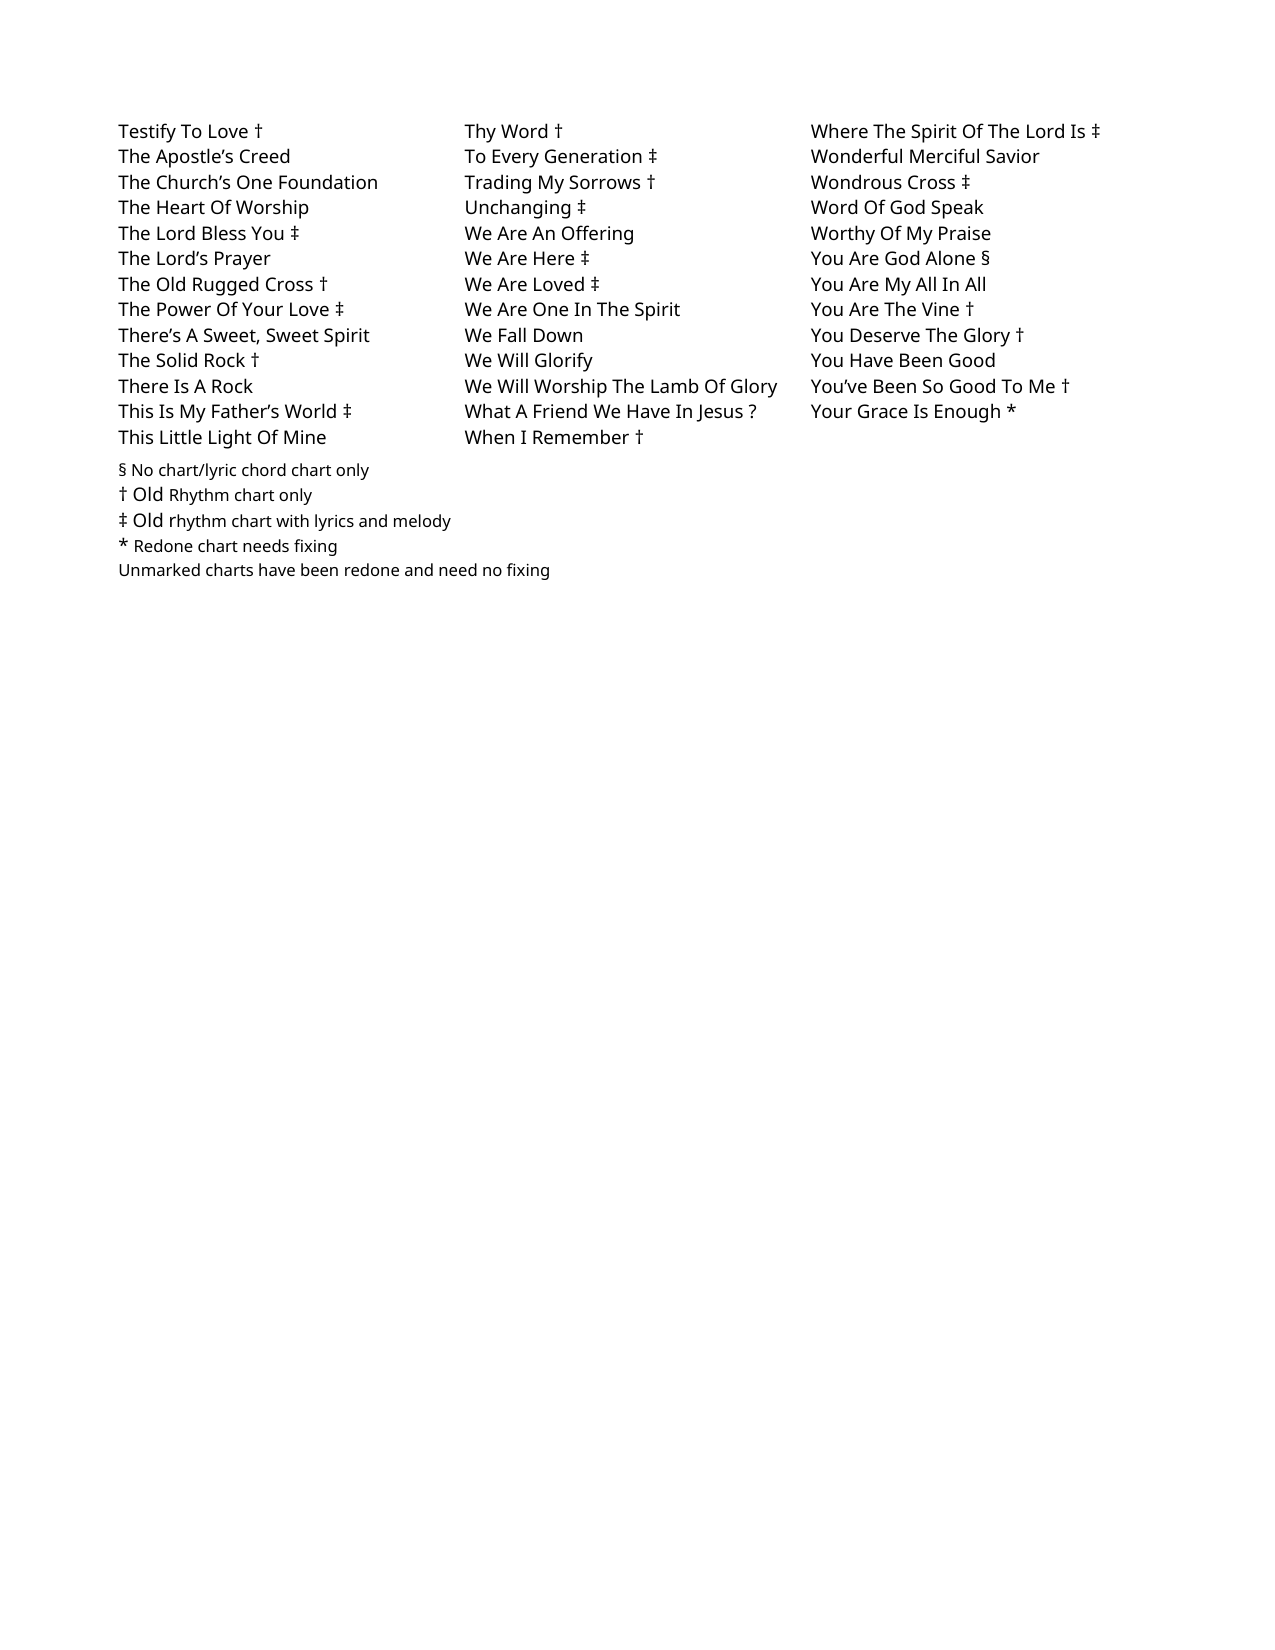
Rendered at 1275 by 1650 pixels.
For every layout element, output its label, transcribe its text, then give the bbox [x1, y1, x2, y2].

text Trading My Sorrows † [464, 169, 811, 195]
text § No chart/lyric chord chart only [118, 459, 1157, 482]
text You Have Been Good [811, 348, 1157, 373]
text Where The Spirit Of The Lord Is ‡ [811, 118, 1157, 144]
text This Is My Father’s World ‡ [118, 399, 464, 424]
text Unchanging ‡ [464, 195, 811, 220]
text We Are One In The Spirit [464, 297, 811, 322]
text Your Grace Is Enough * [811, 399, 1157, 424]
text Wonderful Merciful Savior [811, 144, 1157, 169]
text You Are God Alone § [811, 246, 1157, 271]
text The Lord’s Prayer [118, 246, 464, 271]
text ‡ Old rhythm chart with lyrics and melody [118, 507, 1157, 533]
text The Old Rugged Cross † [118, 271, 464, 297]
text The Apostle’s Creed [118, 144, 464, 169]
text You Are My All In All [811, 271, 1157, 297]
text What A Friend We Have In Jesus ? [464, 399, 811, 424]
text Word Of God Speak [811, 195, 1157, 220]
text You Are The Vine † [811, 297, 1157, 322]
text You Deserve The Glory † [811, 322, 1157, 348]
text When I Remember † [464, 424, 811, 450]
text This Little Light Of Mine [118, 424, 464, 450]
text The Solid Rock † [118, 348, 464, 373]
text Unmarked charts have been redone and need no fixing [118, 558, 1157, 581]
text The Church’s One Foundation [118, 169, 464, 195]
text † Old Rhythm chart only [118, 482, 1157, 507]
text Testify To Love † [118, 118, 464, 144]
text We Are Loved ‡ [464, 271, 811, 297]
text The Heart Of Worship [118, 195, 464, 220]
text The Power Of Your Love ‡ [118, 297, 464, 322]
text We Will Glorify [464, 348, 811, 373]
text The Lord Bless You ‡ [118, 220, 464, 246]
text You’ve Been So Good To Me † [811, 373, 1157, 399]
text We Are Here ‡ [464, 246, 811, 271]
text To Every Generation ‡ [464, 144, 811, 169]
text There’s A Sweet, Sweet Spirit [118, 322, 464, 348]
text Thy Word † [464, 118, 811, 144]
text Worthy Of My Praise [811, 220, 1157, 246]
text There Is A Rock [118, 373, 464, 399]
text We Will Worship The Lamb Of Glory [464, 373, 811, 399]
text We Fall Down [464, 322, 811, 348]
text Wondrous Cross ‡ [811, 169, 1157, 195]
text * Redone chart needs fixing [118, 533, 1157, 558]
text We Are An Offering [464, 220, 811, 246]
